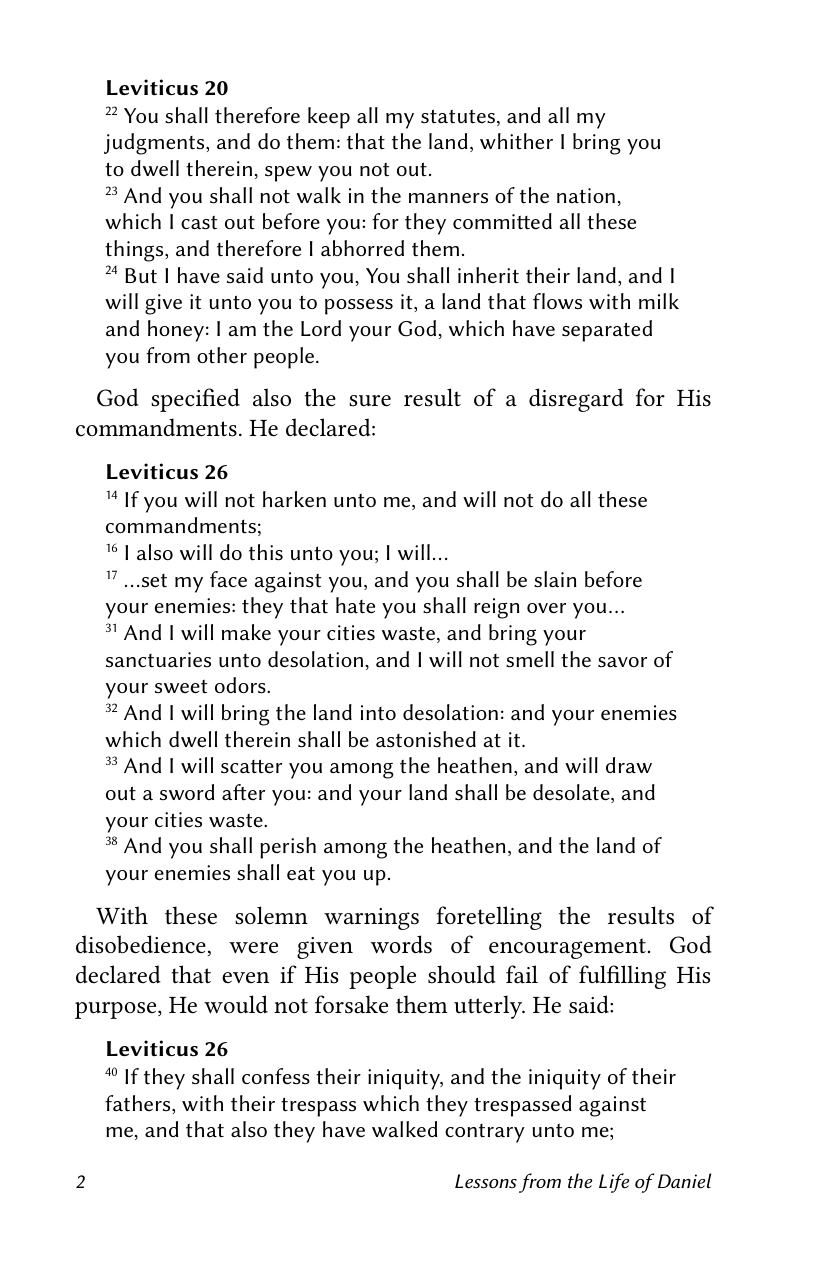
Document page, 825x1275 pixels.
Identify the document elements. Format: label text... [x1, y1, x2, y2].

text 16 I also will do this unto you; I will… [105, 540, 682, 566]
text 31 And I will make your cities waste, and bring your sanctuaries unto desolation, and I will not smell the savor of your sweet odors. [105, 620, 682, 699]
text 24 But I have said unto you, You shall inherit their land, and I will give it unto you to possess it, a land that flows with milk and honey: I am the Lord your God, which have separated you from other people. [105, 263, 682, 369]
text Leviticus 26 [105, 1036, 712, 1062]
text With these solemn warnings foretelling the results of disobedience, were given words of encouragement. God declared that even if His people should fail of fulfilling His purpose, He would not forsake them utterly. He said: [75, 902, 712, 1020]
text 33 And I will scatter you among the heathen, and will draw out a sword after you: and your land shall be desolate, and your cities waste. [105, 753, 682, 833]
text God specified also the sure result of a disregard for His commandments. He declared: [75, 384, 712, 443]
text 23 And you shall not walk in the manners of the nation, which I cast out before you: for they committed all these things, and therefore I abhorred them. [105, 183, 682, 262]
text 14 If you will not harken unto me, and will not do all these commandments; [105, 487, 682, 539]
text Leviticus 20 [105, 75, 712, 101]
text 38 And you shall perish among the heathen, and the land of your enemies shall eat you up. [105, 833, 682, 886]
text Leviticus 26 [105, 459, 712, 485]
text 40 If they shall confess their iniquity, and the iniquity of their fathers, with their trespass which they trespassed against me, and that also they have walked contrary unto me; [105, 1064, 682, 1143]
text 32 And I will bring the land into desolation: and your enemies which dwell therein shall be astonished at it. [105, 700, 682, 753]
text 22 You shall therefore keep all my statutes, and all my judgments, and do them: that the land, whither I bring you to dwell therein, spew you not out. [105, 103, 682, 182]
text 17 ...set my face against you, and you shall be slain before your enemies: they that hate you shall reign over you… [105, 567, 682, 619]
